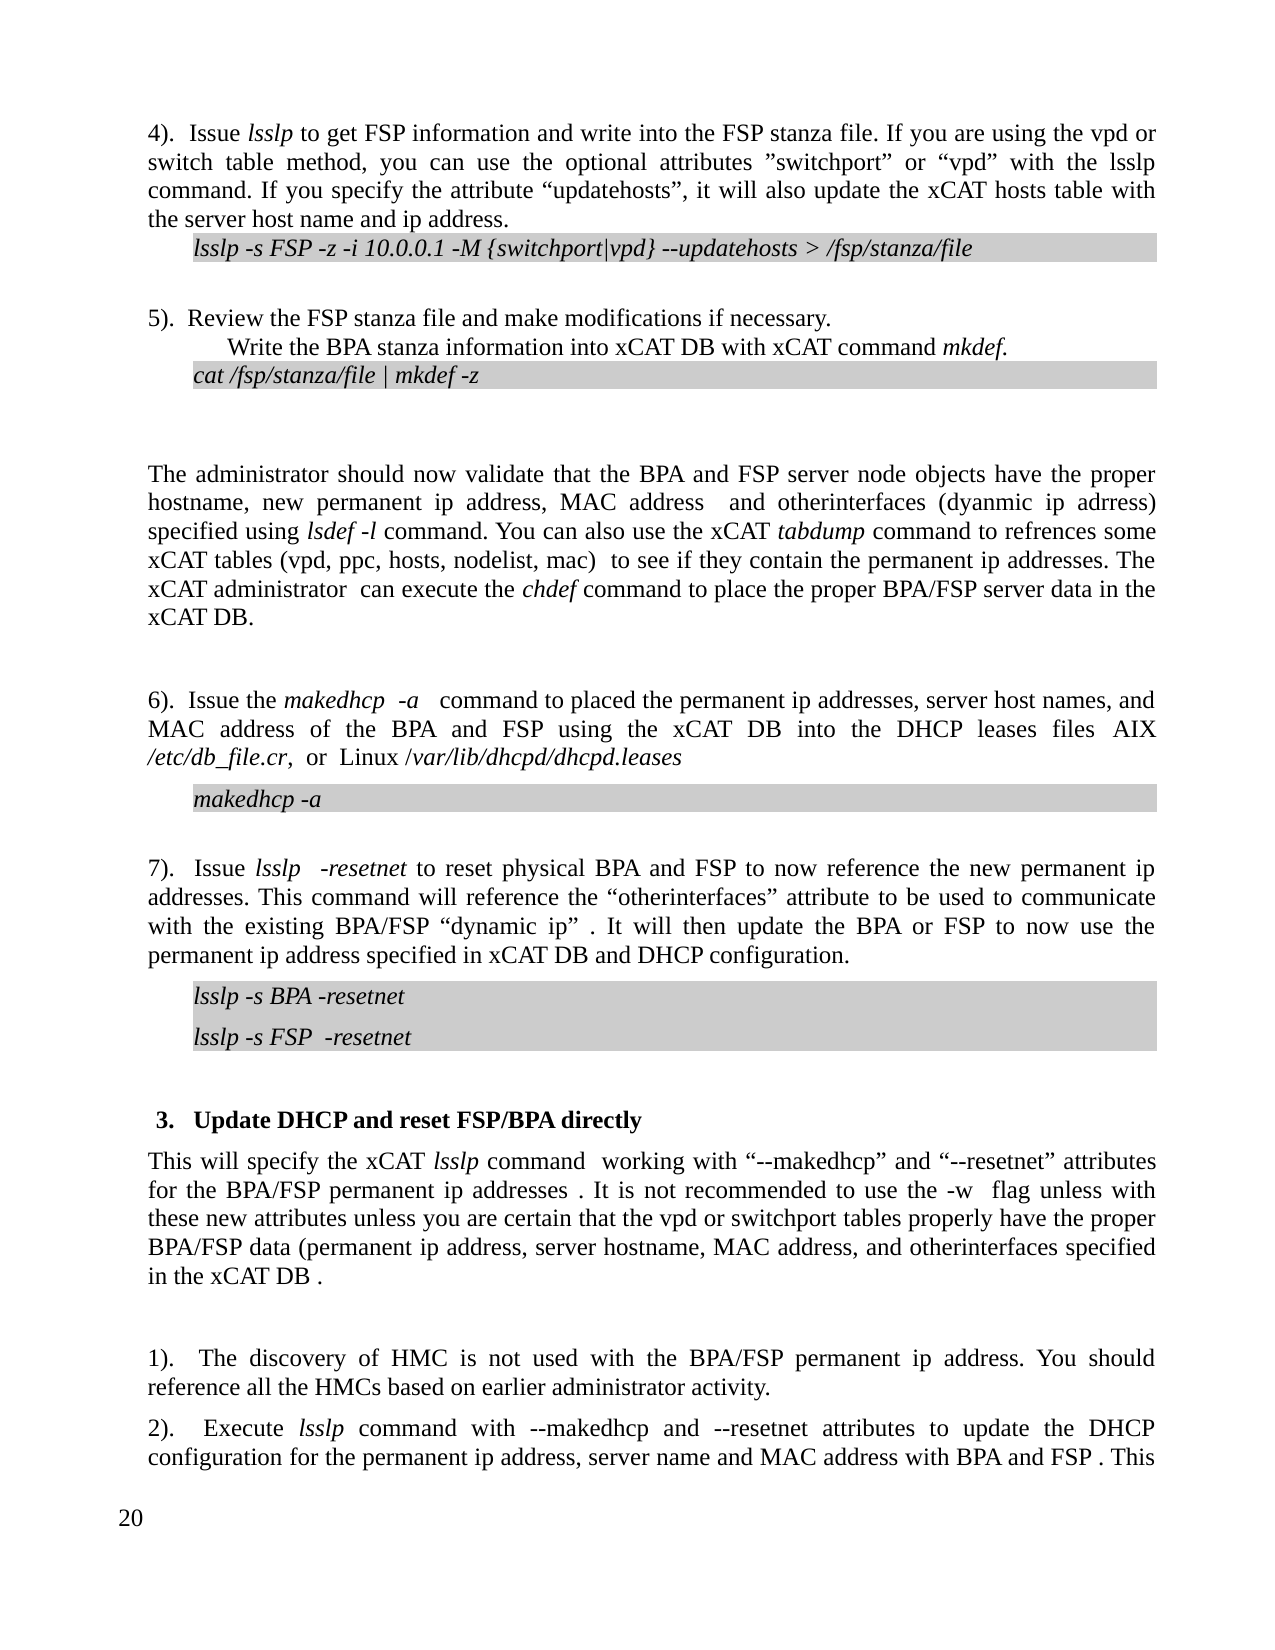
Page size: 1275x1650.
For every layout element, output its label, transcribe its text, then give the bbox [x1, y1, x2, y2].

text The administrator should now validate that the BPA and FSP server node objects have the proper hostname, new permanent ip address, MAC address and otherinterfaces (dyanmic ip adrress) specified using lsdef -l command. You can also use the xCAT tabdump command to refrences some xCAT tables (vpd, ppc, hosts, nodelist, mac) to see if they contain the permanent ip addresses. The xCAT administrator can execute the chdef command to place the proper BPA/FSP server data in the xCAT DB. [148, 459, 1157, 631]
list makedhcp -a [193, 784, 1157, 812]
list 7). Issue lsslp -resetnet to reset physical BPA and FSP to now reference the new permanent ip addresses. This command will reference the “otherinterfaces” attribute to be used to communicate with the existing BPA/FSP “dynamic ip” . It will then update the BPA or FSP to now use the permanent ip address specified in xCAT DB and DHCP configuration. [118, 853, 1157, 968]
list 5). Review the FSP stanza file and make modifications if necessary. [118, 303, 1157, 332]
list cat /fsp/stanza/file | mkdef -z [193, 361, 1157, 389]
list 6). Issue the makedhcp -a command to placed the permanent ip addresses, server host names, and MAC address of the BPA and FSP using the xCAT DB into the DHCP leases files AIX /etc/db_file.cr, or Linux /var/lib/dhcpd/dhcpd.leases [118, 685, 1157, 771]
list 4). Issue lsslp to get FSP information and write into the FSP stanza file. If you are using the vpd or switch table method, you can use the optional attributes ”switchport” or “vpd” with the lsslp command. If you specify the attribute “updatehosts”, it will also update the xCAT hosts table with the server host name and ip address. [118, 118, 1157, 233]
list lsslp -s BPA -resetnet [193, 981, 1157, 1010]
text Write the BPA stanza information into xCAT DB with xCAT command mkdef. [177, 332, 1157, 361]
list 1). The discovery of HMC is not used with the BPA/FSP permanent ip address. You should reference all the HMCs based on earlier administrator activity. [147, 1343, 1157, 1401]
list Update DHCP and reset FSP/BPA directly [156, 1105, 1157, 1133]
list lsslp -s FSP -resetnet [193, 1022, 1157, 1051]
list This will specify the xCAT lsslp command working with “--makedhcp” and “--resetnet” attributes for the BPA/FSP permanent ip addresses . It is not recommended to use the -w flag unless with these new attributes unless you are certain that the vpd or switchport tables properly have the proper BPA/FSP data (permanent ip address, server hostname, MAC address, and otherinterfaces specified in the xCAT DB . [118, 1146, 1157, 1290]
text 2). Execute lsslp command with --makedhcp and --resetnet attributes to update the DHCP configuration for the permanent ip address, server name and MAC address with BPA and FSP . This [148, 1413, 1157, 1471]
list lsslp -s FSP -z -i 10.0.0.1 -M {switchport|vpd} --updatehosts > /fsp/stanza/file [193, 233, 1157, 262]
